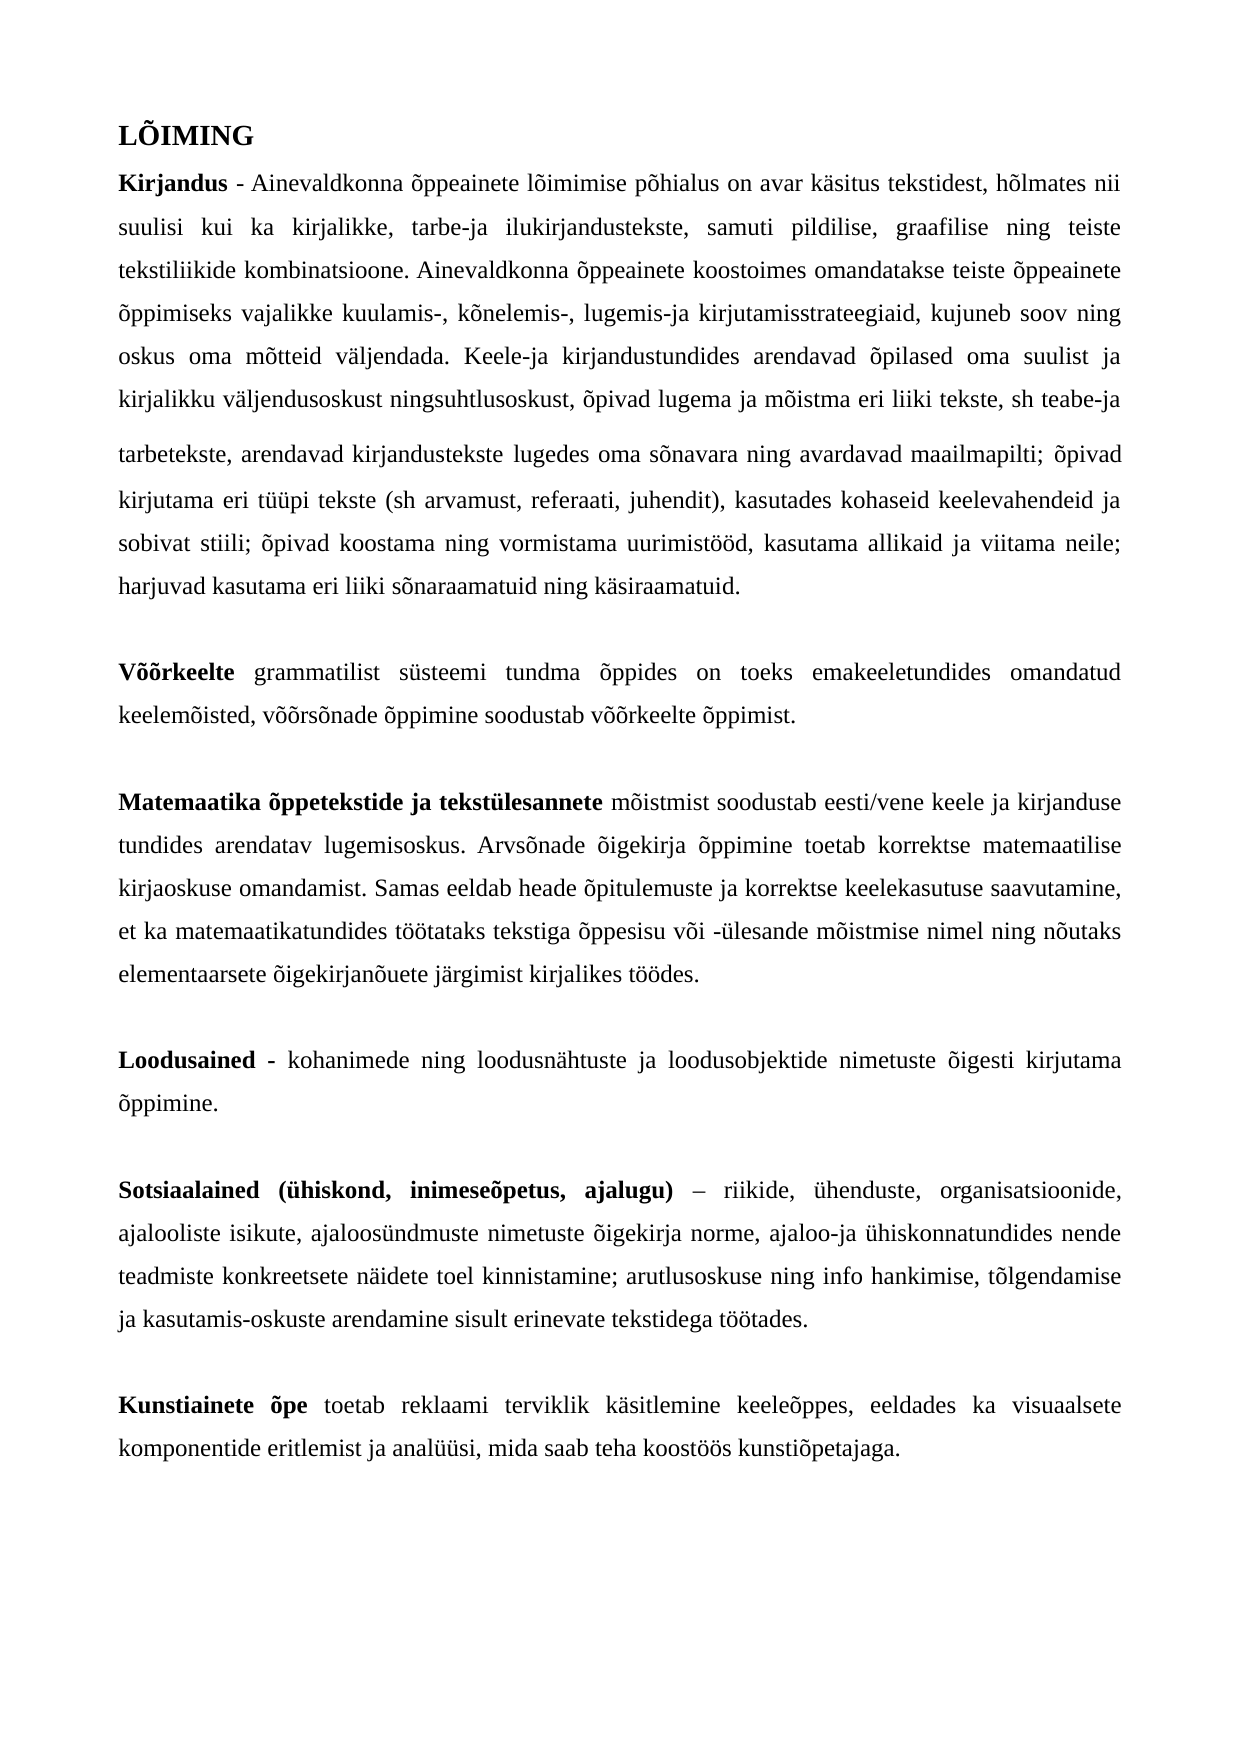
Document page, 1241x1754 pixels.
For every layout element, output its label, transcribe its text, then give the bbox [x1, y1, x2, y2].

text Sotsiaalained (ühiskond, inimeseõpetus, ajalugu) – riikide, ühenduste, organisatsioonide, ajalooliste isikute, ajaloosündmuste nimetuste õigekirja norme, ajaloo-ja ühiskonnatundides nende teadmiste konkreetsete näidete toel kinnistamine; arutlusoskuse ning info hankimise, tõlgendamise ja kasutamis-oskuste arendamine sisult erinevate tekstidega töötades. [118, 1175, 1122, 1333]
text LÕIMING [118, 118, 1122, 152]
text Võõrkeelte grammatilist süsteemi tundma õppides on toeks emakeeletundides omandatud keelemõisted, võõrsõnade õppimine soodustab võõrkeelte õppimist. [118, 657, 1122, 729]
text Matemaatika õppetekstide ja tekstülesannete mõistmist soodustab eesti/vene keele ja kirjanduse tundides arendatav lugemisoskus. Arvsõnade õigekirja õppimine toetab korrektse matemaatilise kirjaoskuse omandamist. Samas eeldab heade õpitulemuste ja korrektse keelekasutuse saavutamine, et ka matemaatikatundides töötataks tekstiga õppesisu või -ülesande mõistmise nimel ning nõutaks elementaarsete õigekirjanõuete järgimist kirjalikes töödes. [118, 787, 1122, 988]
text Kunstiainete õpe toetab reklaami terviklik käsitlemine keeleõppes, eeldades ka visuaalsete komponentide eritlemist ja analüüsi, mida saab teha koostöös kunstiõpetajaga. [118, 1390, 1122, 1462]
text Loodusained - kohanimede ning loodusnähtuste ja loodusobjektide nimetuste õigesti kirjutama õppimine. [118, 1045, 1122, 1117]
text Kirjandus - Ainevaldkonna õppeainete lõimimise põhialus on avar käsitus tekstidest, hõlmates nii suulisi kui ka kirjalikke, tarbe-ja ilukirjandustekste, samuti pildilise, graafilise ning teiste tekstiliikide kombinatsioone. Ainevaldkonna õppeainete koostoimes omandatakse teiste õppeainete õppimiseks vajalikke kuulamis-, kõnelemis-, lugemis-ja kirjutamisstrateegiaid, kujuneb soov ning oskus oma mõtteid väljendada. Keele-ja kirjandustundides arendavad õpilased oma suulist ja kirjalikku väljendusoskust ningsuhtlusoskust, õpivad lugema ja mõistma eri liiki tekste, sh teabe-ja tarbetekste, arendavad kirjandustekste lugedes oma sõnavara ning avardavad maailmapilti; õpivad kirjutama eri tüüpi tekste (sh arvamust, referaati, juhendit), kasutades kohaseid keelevahendeid ja sobivat stiili; õpivad koostama ning vormistama uurimistööd, kasutama allikaid ja viitama neile; harjuvad kasutama eri liiki sõnaraamatuid ning käsiraamatuid. [118, 168, 1122, 600]
